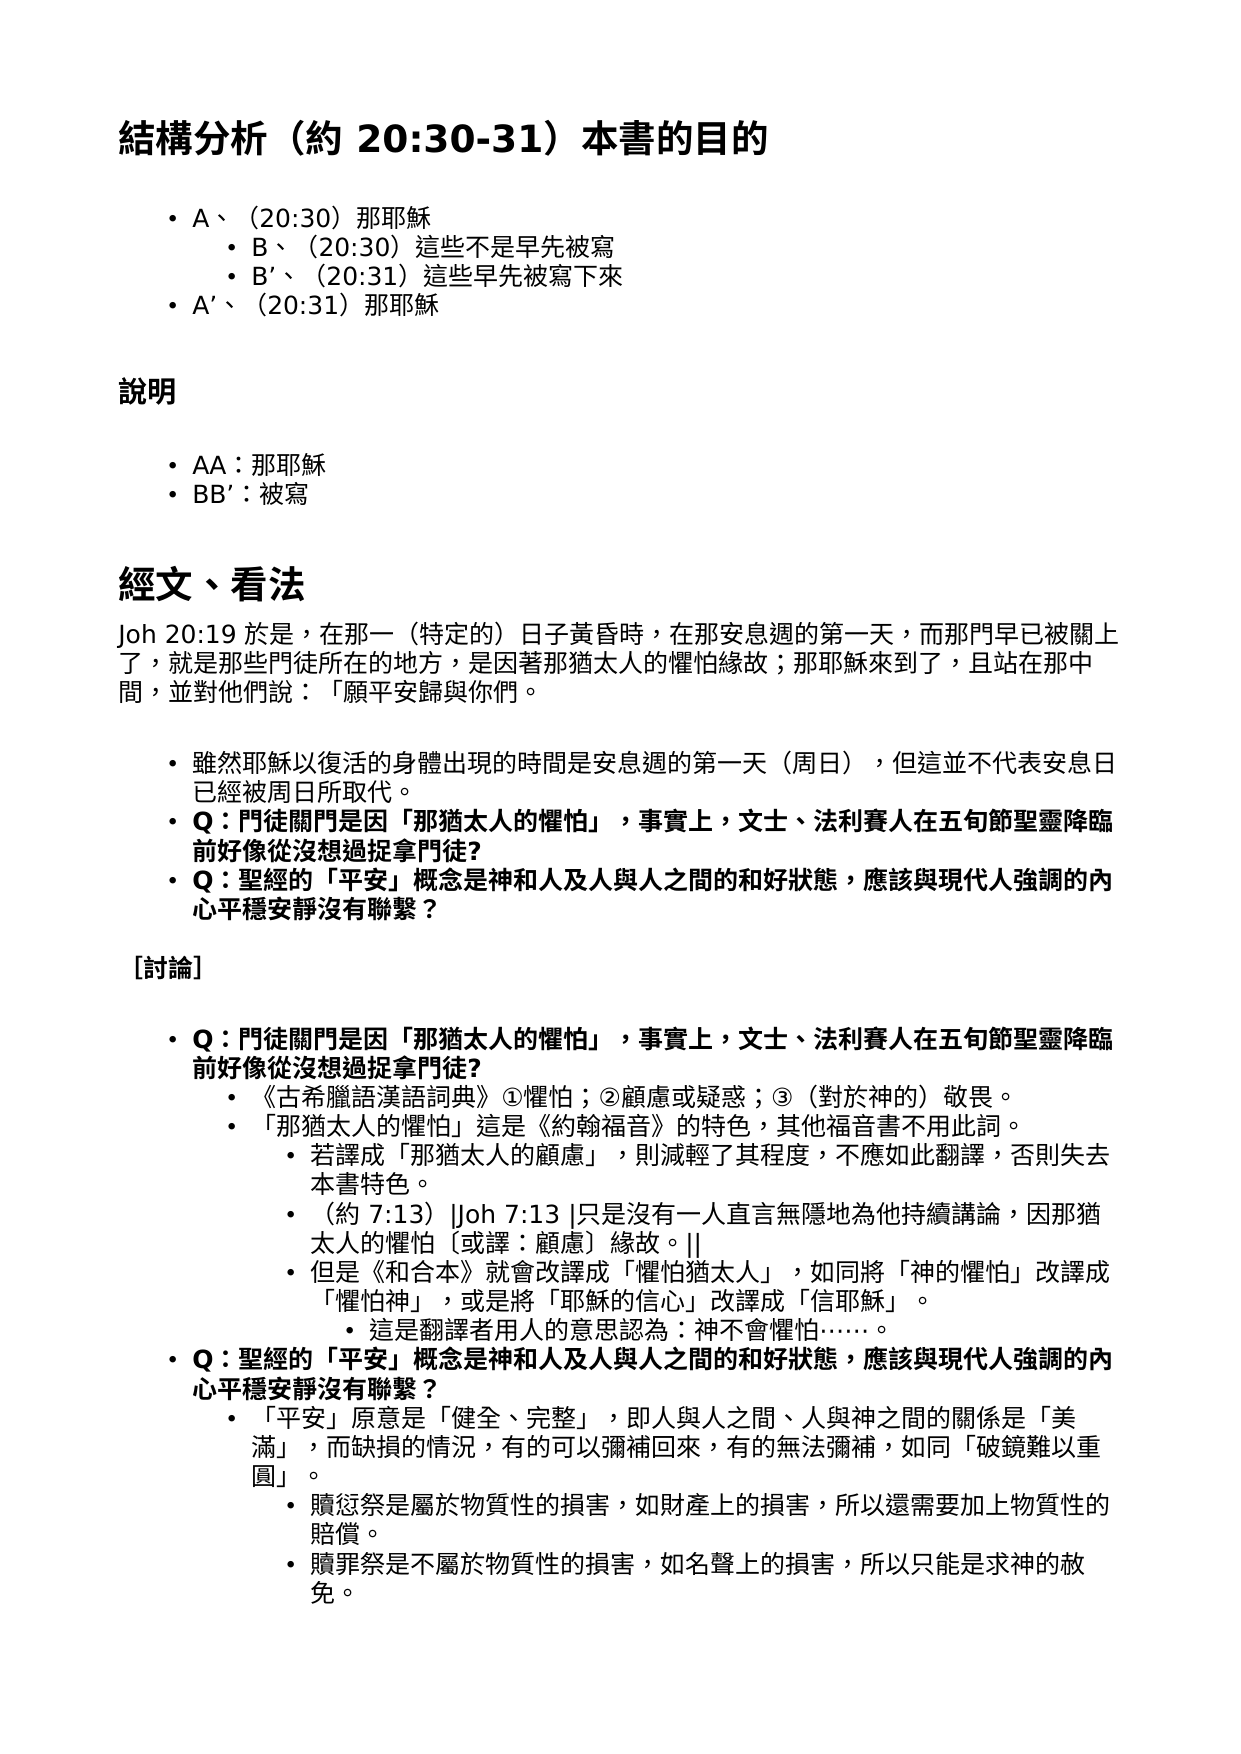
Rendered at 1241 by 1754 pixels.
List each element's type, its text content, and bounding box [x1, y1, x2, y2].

list 《古希臘語漢語詞典》①懼怕；②顧慮或疑惑；③（對於神的）敬畏。 [236, 1083, 1122, 1112]
list 贖愆祭是屬於物質性的損害，如財產上的損害，所以還需要加上物質性的賠償。 [295, 1492, 1122, 1550]
list Q：聖經的「平安」概念是神和人及人與人之間的和好狀態，應該與現代人強調的內心平穩安靜沒有聯繫？ [177, 1346, 1122, 1404]
list Q：聖經的「平安」概念是神和人及人與人之間的和好狀態，應該與現代人強調的內心平穩安靜沒有聯繫？ [177, 866, 1122, 924]
list 雖然耶穌以復活的身體出現的時間是安息週的第一天（周日），但這並不代表安息日已經被周日所取代。 [177, 749, 1122, 808]
list B’、（20:31）這些早先被寫下來 [236, 262, 1122, 291]
list 贖罪祭是不屬於物質性的損害，如名聲上的損害，所以只能是求神的赦免。 [295, 1550, 1122, 1608]
list 這是翻譯者用人的意思認為：神不會懼怕⋯⋯。 [354, 1317, 1122, 1346]
list BB’：被寫 [177, 480, 1122, 509]
text ［討論］ [118, 954, 1122, 983]
subtitle 說明 [118, 375, 1122, 409]
subtitle 經文、看法 [118, 564, 1122, 607]
list 但是《和合本》就會改譯成「懼怕猶太人」，如同將「神的懼怕」改譯成「懼怕神」，或是將「耶穌的信心」改譯成「信耶穌」。 [295, 1258, 1122, 1317]
subtitle 結構分析（約 20:30-31）本書的目的 [118, 118, 1122, 162]
list 若譯成「那猶太人的顧慮」，則減輕了其程度，不應如此翻譯，否則失去本書特色。 [295, 1142, 1122, 1200]
list A’、（20:31）那耶穌 [177, 291, 1122, 320]
list A、（20:30）那耶穌 [177, 204, 1122, 233]
list 「平安」原意是「健全、完整」，即人與人之間、人與神之間的關係是「美滿」，而缺損的情況，有的可以彌補回來，有的無法彌補，如同「破鏡難以重圓」。 [236, 1404, 1122, 1492]
list （約 7:13）|Joh 7:13 |只是沒有一人直言無隱地為他持續講論，因那猶太人的懼怕〔或譯：顧慮〕緣故。|| [295, 1200, 1122, 1258]
text Joh 20:19 於是，在那一（特定的）日子黃昏時，在那安息週的第一天，而那門早已被關上了，就是那些門徒所在的地方，是因著那猶太人的懼怕緣故；那耶穌來到了，且站在那中間，並對他們說：「願平安歸與你們。 [118, 620, 1122, 707]
list B、（20:30）這些不是早先被寫 [236, 233, 1122, 262]
list Q：門徒關門是因「那猶太人的懼怕」，事實上，文士、法利賽人在五旬節聖靈降臨前好像從沒想過捉拿門徒? [177, 1025, 1122, 1083]
list 「那猶太人的懼怕」這是《約翰福音》的特色，其他福音書不用此詞。 [236, 1112, 1122, 1142]
list AA：那耶穌 [177, 451, 1122, 480]
list Q：門徒關門是因「那猶太人的懼怕」，事實上，文士、法利賽人在五旬節聖靈降臨前好像從沒想過捉拿門徒? [177, 808, 1122, 866]
